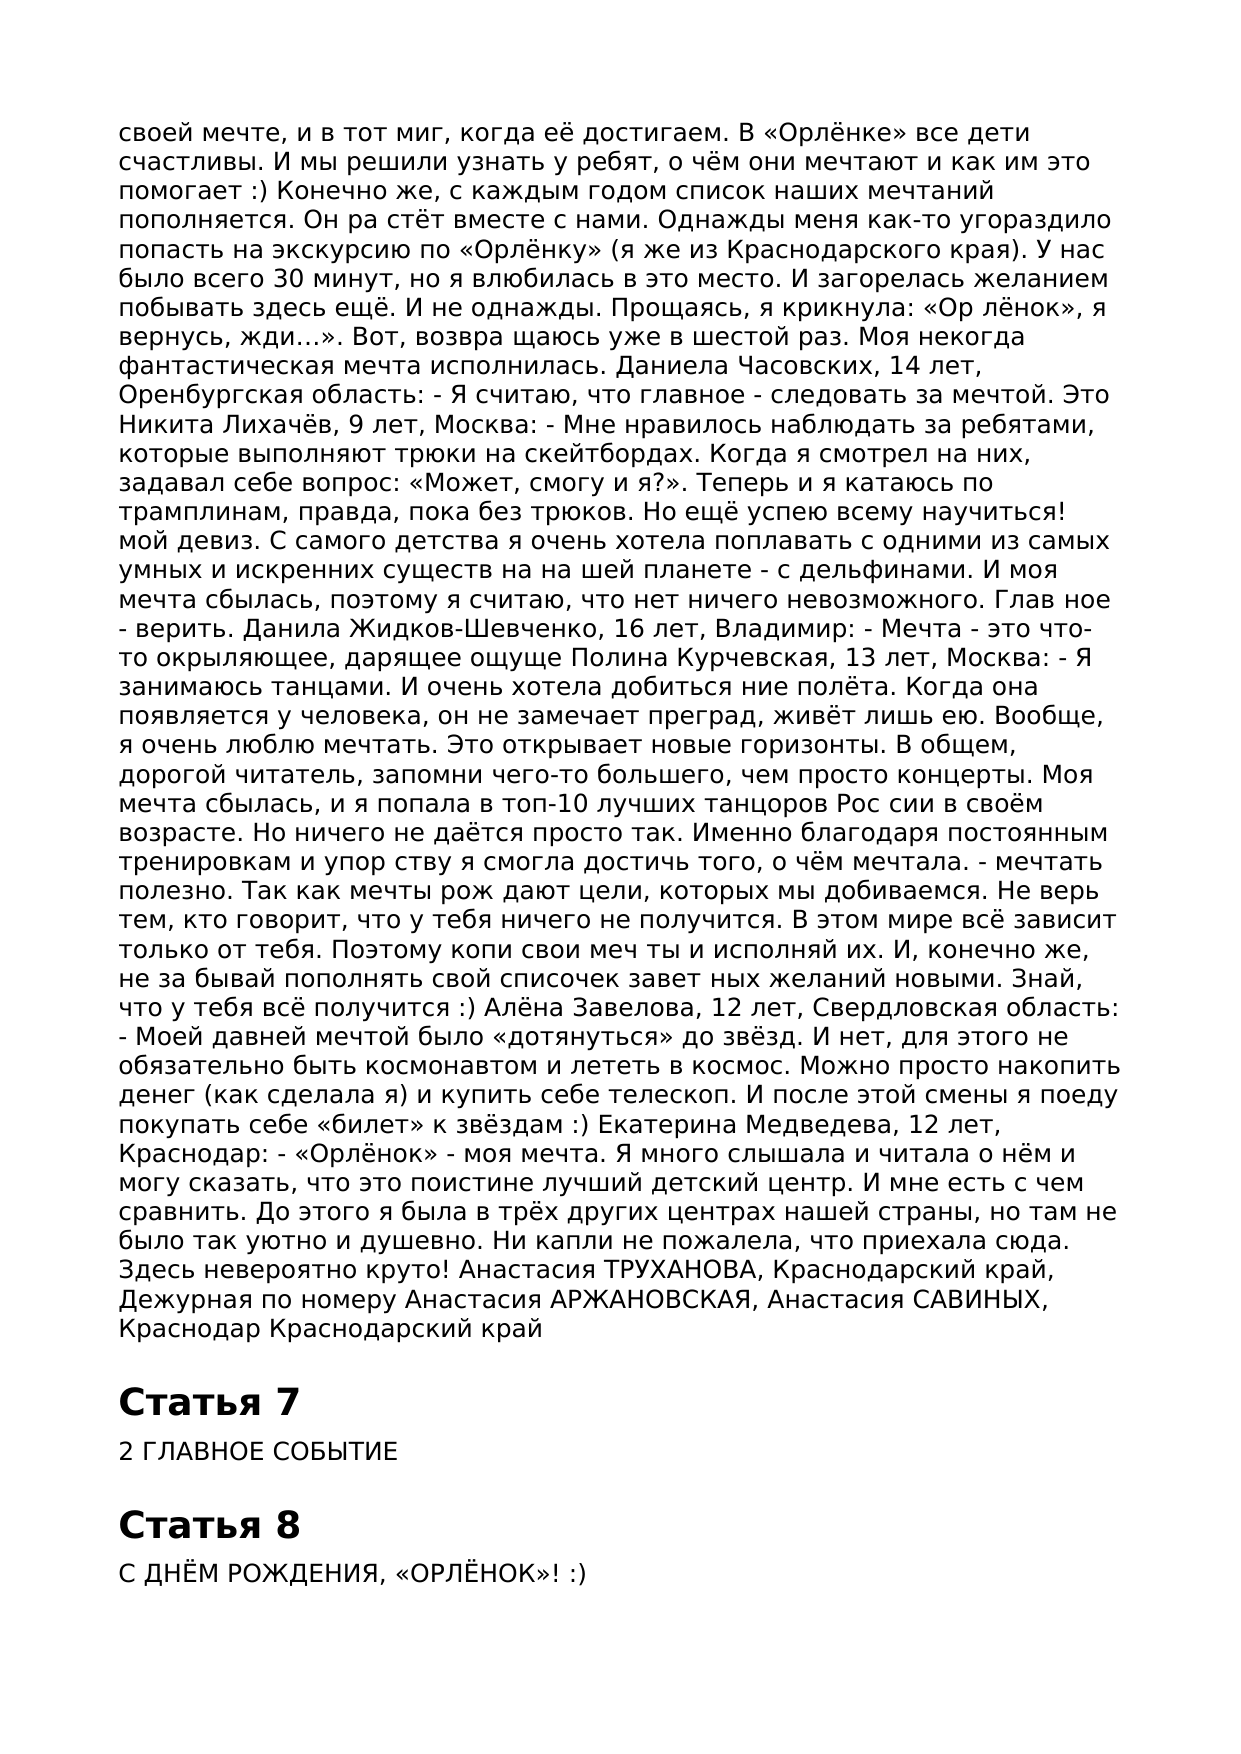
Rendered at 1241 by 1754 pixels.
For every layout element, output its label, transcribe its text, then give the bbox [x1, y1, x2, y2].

text своей мечте, и в тот миг, когда её достигаем. В «Орлёнке» все дети счастливы. И мы решили узнать у ребят, о чём они мечтают и как им это помогает :) Конечно же, с каждым годом список наших мечтаний пополняется. Он ра­ стёт вместе с нами. Однажды меня как-то угораздило попасть на экскурсию по «Орлёнку» (я же из Краснодарского края). У нас было всего 30 минут, но я влюбилась в это место. И загорелась желанием побывать здесь ещё. И не однажды. Прощаясь, я крикнула: «Ор­ лёнок», я вернусь, жди…». Вот, возвра­ щаюсь уже в шестой раз. Моя некогда фантастическая мечта исполнилась. Даниела Часовских, 14 лет, Оренбургская область: - Я считаю, что главное - следовать за мечтой. Это Никита Лихачёв, 9 лет, Москва: - Мне нравилось наблюдать за ребятами, которые выполняют трюки на скейтбордах. Когда я смотрел на них, задавал себе вопрос: «Может, смогу и я?». Теперь и я катаюсь по трамплинам, правда, пока без трюков. Но ещё успею всему научиться! мой девиз. С самого детства я очень хотела поплавать с одними из самых умных и искренних существ на на­ шей планете - с дельфинами. И моя мечта сбылась, поэтому я считаю, что нет ничего невозможного. Глав­ ное - верить. Данила Жидков-Шевченко, 16 лет, Владимир: - Мечта - это что-то окрыляющее, дарящее ощуще­ Полина Курчевская, 13 лет, Москва: - Я занимаюсь танцами. И очень хотела добиться ние полёта. Когда она появляется у человека, он не замечает преград, живёт лишь ею. Вообще, я очень люблю мечтать. Это открывает новые горизонты. В общем, дорогой читатель, запомни чего-то большего, чем просто концерты. Моя мечта сбылась, и я попала в топ-10 лучших танцоров Рос­ сии в своём возрасте. Но ничего не даётся просто так. Именно благодаря постоянным тренировкам и упор­ ству я смогла достичь того, о чём мечтала. - мечтать полезно. Так как мечты рож­ дают цели, которых мы добиваемся. Не верь тем, кто говорит, что у тебя ничего не получится. В этом мире всё зависит только от тебя. Поэтому копи свои меч­ ты и исполняй их. И, конечно же, не за­ бывай пополнять свой списочек завет­ ных желаний новыми. Знай, что у тебя всё получится :) Алёна Завелова, 12 лет, Свердловская область: - Моей давней мечтой было «дотянуться» до звёзд. И нет, для этого не обязательно быть космонавтом и лететь в космос. Можно просто накопить денег (как сделала я) и купить себе телескоп. И после этой смены я поеду покупать себе «билет» к звёздам :) Екатерина Медведева, 12 лет, Краснодар: - «Орлёнок» - моя мечта. Я много слышала и читала о нём и могу сказать, что это поистине лучший детский центр. И мне есть с чем сравнить. До этого я была в трёх других центрах нашей страны, но там не было так уютно и душевно. Ни капли не пожалела, что приехала сюда. Здесь невероятно круто! Анастасия ТРУХАНОВА, Краснодарский край, Дежурная по номеру Анастасия АРЖАНОВСКАЯ, Анастасия САВИНЫХ, Краснодар Краснодарский край [118, 118, 1122, 1343]
subtitle Статья 7 [118, 1381, 1122, 1424]
text 2 ГЛАВНОЕ СОБЫТИЕ [118, 1437, 1122, 1466]
subtitle Статья 8 [118, 1503, 1122, 1547]
text С ДНЁМ РОЖДЕНИЯ, «ОРЛЁНОК»! :) [118, 1559, 1122, 1589]
